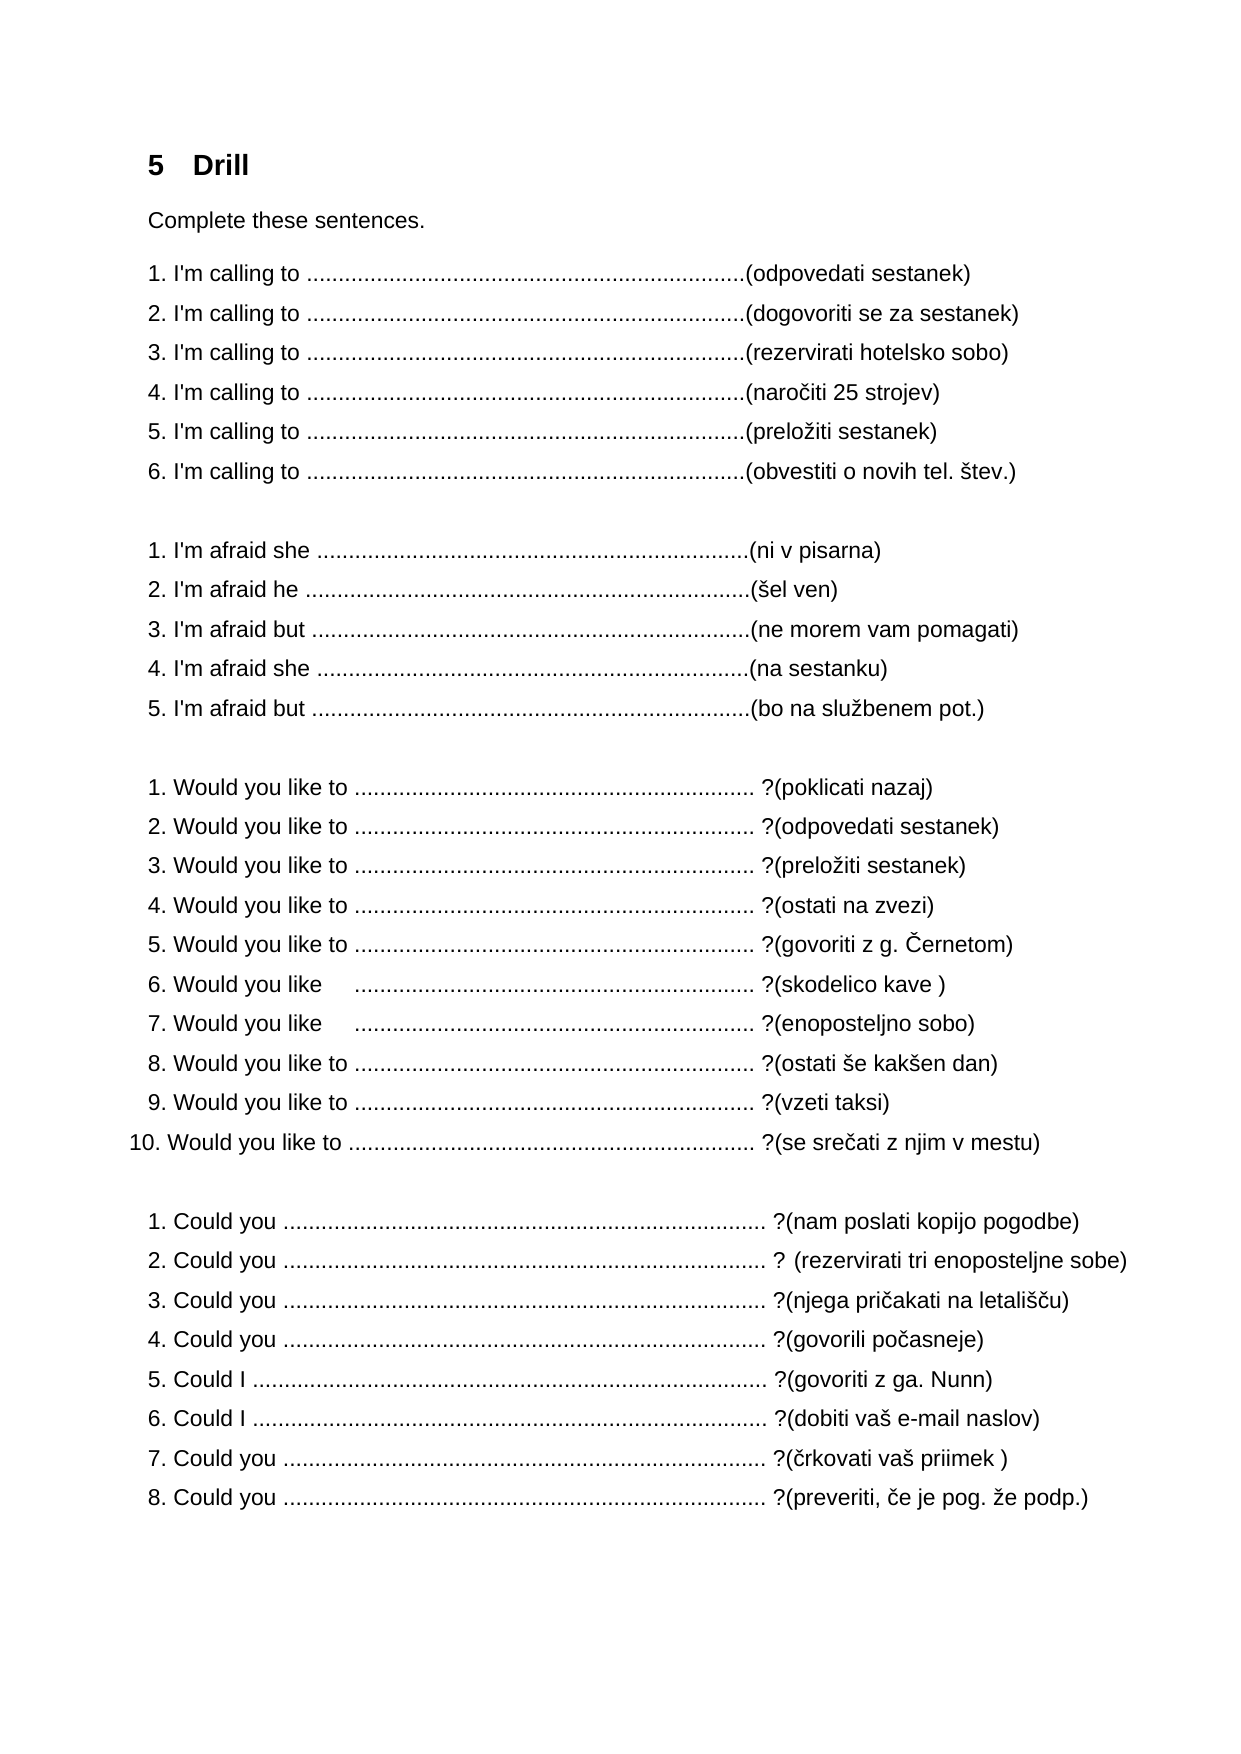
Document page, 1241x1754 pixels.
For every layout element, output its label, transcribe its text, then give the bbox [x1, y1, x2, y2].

text 4. Would you like to ............................................................... ?(ostati na zvezi) [148, 892, 1123, 918]
text Complete these sentences. [148, 207, 1093, 234]
text 2. Could you ............................................................................ ? (rezervirati tri enoposteljne sobe) [148, 1247, 1160, 1273]
subtitle Drill [148, 148, 1093, 181]
text 5. Would you like to ............................................................... ?(govoriti z g. Černetom) [148, 931, 1123, 958]
text 1. Could you ............................................................................ ?(nam poslati kopijo pogodbe) [148, 1208, 1123, 1234]
text 9. Would you like to ............................................................... ?(vzeti taksi) [148, 1089, 1123, 1116]
text 8. Would you like to ............................................................... ?(ostati še kakšen dan) [148, 1050, 1123, 1076]
text 6. Could I ................................................................................. ?(dobiti vaš e-mail naslov) [148, 1405, 1123, 1431]
text 8. Could you ............................................................................ ?(preveriti, če je pog. že podp.) [148, 1484, 1141, 1510]
text 1. Would you like to ............................................................... ?(poklicati nazaj) [148, 773, 1123, 800]
text 5. I'm calling to .....................................................................(preložiti sestanek) [148, 418, 1123, 444]
text 3. Could you ............................................................................ ?(njega pričakati na letališču) [148, 1287, 1123, 1313]
text 7. Could you ............................................................................ ?(črkovati vaš priimek ) [148, 1444, 1123, 1471]
text 2. Would you like to ............................................................... ?(odpovedati sestanek) [148, 813, 1123, 839]
text 10. Would you like to ................................................................ ?(se srečati z njim v mestu) [129, 1129, 1123, 1155]
text 2. I'm calling to .....................................................................(dogovoriti se za sestanek) [148, 300, 1123, 326]
text 4. Could you ............................................................................ ?(govorili počasneje) [148, 1326, 1123, 1352]
text 7. Would you like ............................................................... ?(enoposteljno sobo) [148, 1010, 1123, 1037]
text 1. I'm afraid she ....................................................................(ni v pisarna) [148, 537, 1123, 563]
text 3. I'm afraid but .....................................................................(ne morem vam pomagati) [148, 616, 1123, 642]
text 5. I'm afraid but .....................................................................(bo na službenem pot.) [148, 694, 1123, 721]
text 4. I'm afraid she ....................................................................(na sestanku) [148, 655, 1123, 681]
text 6. I'm calling to .....................................................................(obvestiti o novih tel. štev.) [148, 458, 1123, 484]
text 2. I'm afraid he ......................................................................(šel ven) [148, 576, 1123, 602]
text 1. I'm calling to .....................................................................(odpovedati sestanek) [148, 260, 1093, 287]
text 4. I'm calling to .....................................................................(naročiti 25 strojev) [148, 379, 1123, 405]
text 3. I'm calling to .....................................................................(rezervirati hotelsko sobo) [148, 339, 1123, 366]
text 6. Would you like ............................................................... ?(skodelico kave ) [148, 971, 1123, 997]
text 3. Would you like to ............................................................... ?(preložiti sestanek) [148, 852, 1123, 879]
text 5. Could I ................................................................................. ?(govoriti z ga. Nunn) [148, 1366, 1123, 1392]
